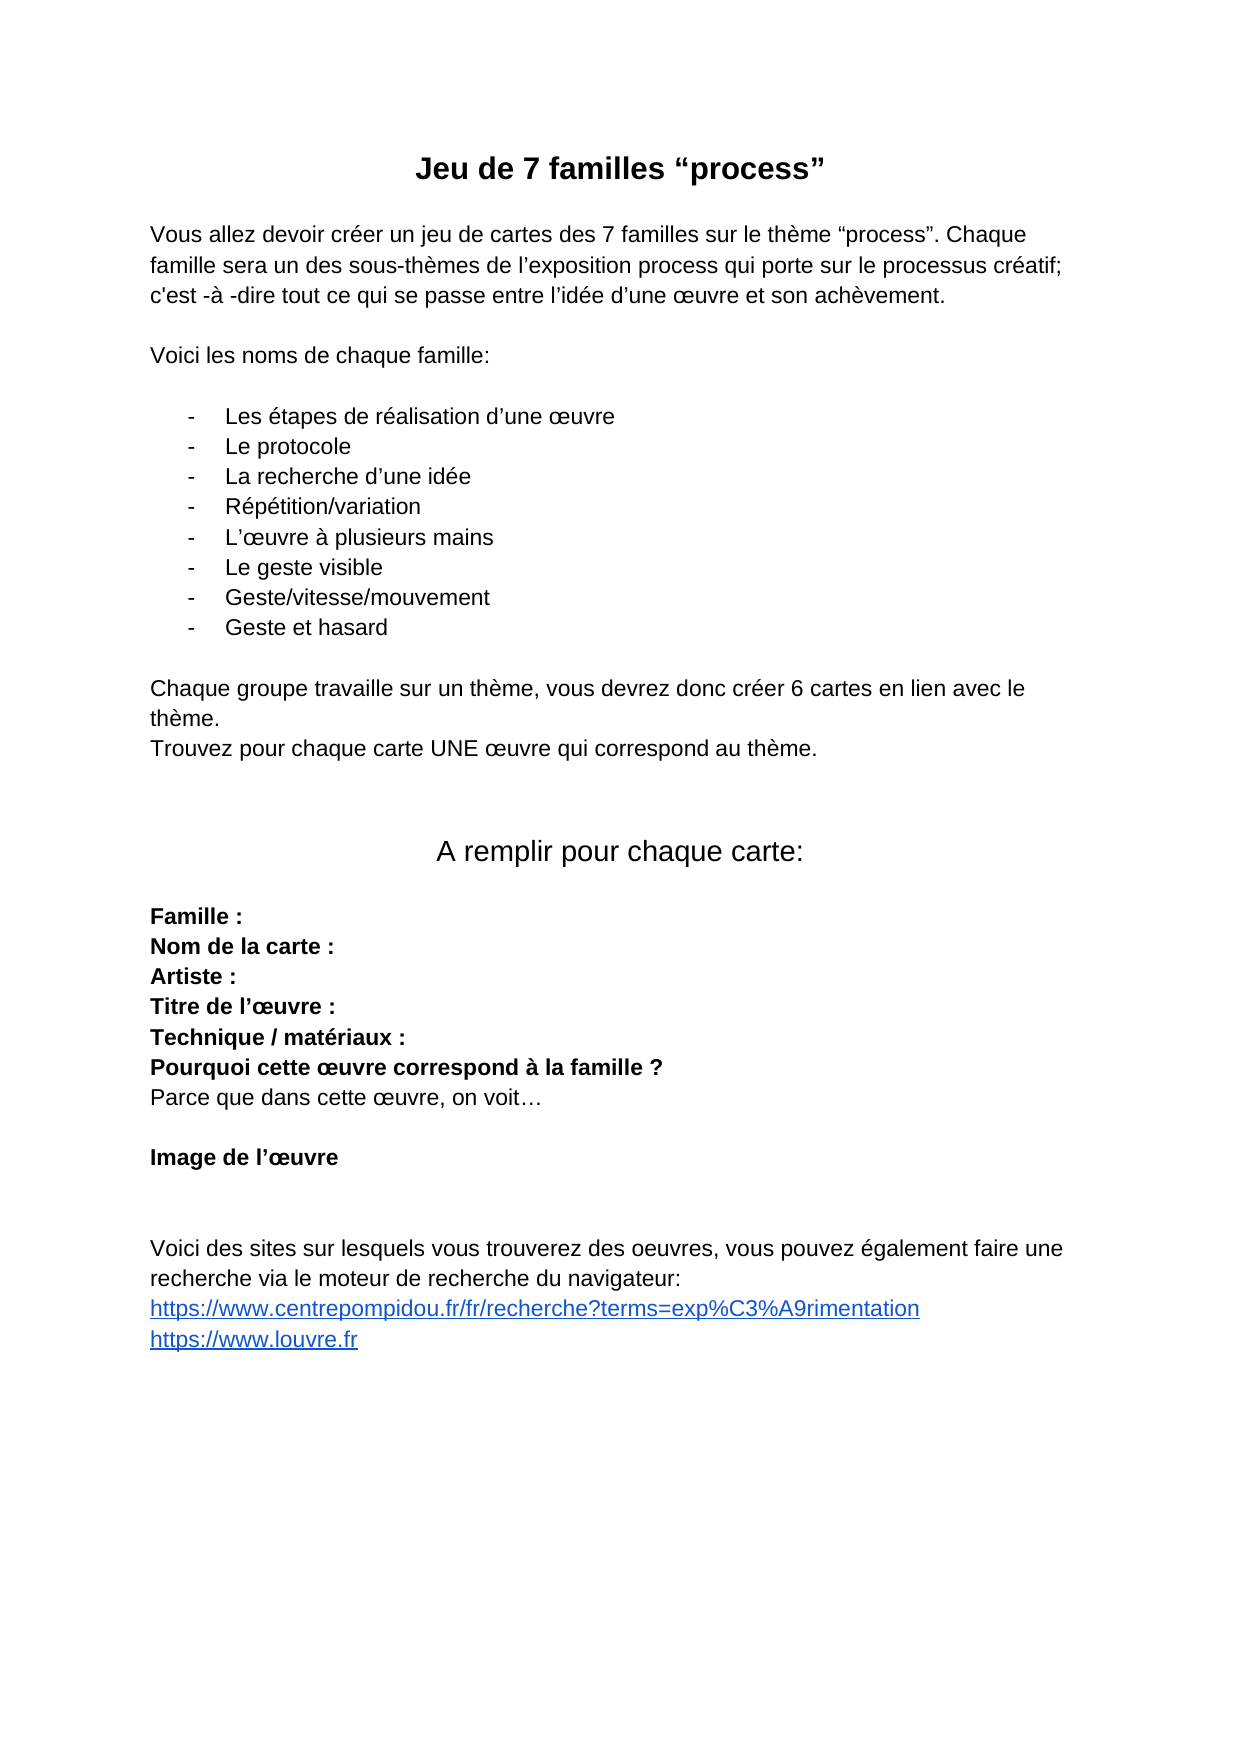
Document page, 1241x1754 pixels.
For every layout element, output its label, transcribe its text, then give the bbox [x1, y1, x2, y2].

text Technique / matériaux : [150, 1023, 1090, 1050]
text Famille : [150, 903, 1090, 929]
list Répétition/variation [187, 493, 1090, 520]
text Voici des sites sur lesquels vous trouverez des oeuvres, vous pouvez également faire une recherche via le moteur de recherche du navigateur: [150, 1235, 1090, 1292]
text Image de l’œuvre [150, 1144, 1090, 1171]
list La recherche d’une idée [187, 463, 1090, 489]
list Les étapes de réalisation d’une œuvre [187, 403, 1090, 429]
text Jeu de 7 familles “process” [150, 150, 1090, 186]
list Geste/vitesse/mouvement [187, 584, 1090, 610]
text Chaque groupe travaille sur un thème, vous devrez donc créer 6 cartes en lien avec le thème. [150, 674, 1090, 731]
text Trouvez pour chaque carte UNE œuvre qui correspond au thème. [150, 735, 1090, 761]
text Nom de la carte : [150, 933, 1090, 959]
text Vous allez devoir créer un jeu de cartes des 7 familles sur le thème “process”. Chaque famille sera un des sous-thèmes de l’exposition process qui porte sur le processus créatif; c'est -à -dire tout ce qui se passe entre l’idée d’une œuvre et son achèvement. [150, 221, 1090, 308]
list Geste et hasard [187, 614, 1090, 641]
list Le geste visible [187, 554, 1090, 580]
text A remplir pour chaque carte: [150, 834, 1090, 867]
text Pourquoi cette œuvre correspond à la famille ? Parce que dans cette œuvre, on voit… [150, 1054, 1090, 1110]
text https://www.louvre.fr [150, 1326, 1090, 1352]
list L’œuvre à plusieurs mains [187, 523, 1090, 550]
text Titre de l’œuvre : [150, 993, 1090, 1020]
list Le protocole [187, 433, 1090, 459]
text Artiste : [150, 963, 1090, 989]
text https://www.centrepompidou.fr/fr/recherche?terms=exp%C3%A9rimentation [150, 1295, 1090, 1322]
text Voici les noms de chaque famille: [150, 342, 1090, 369]
